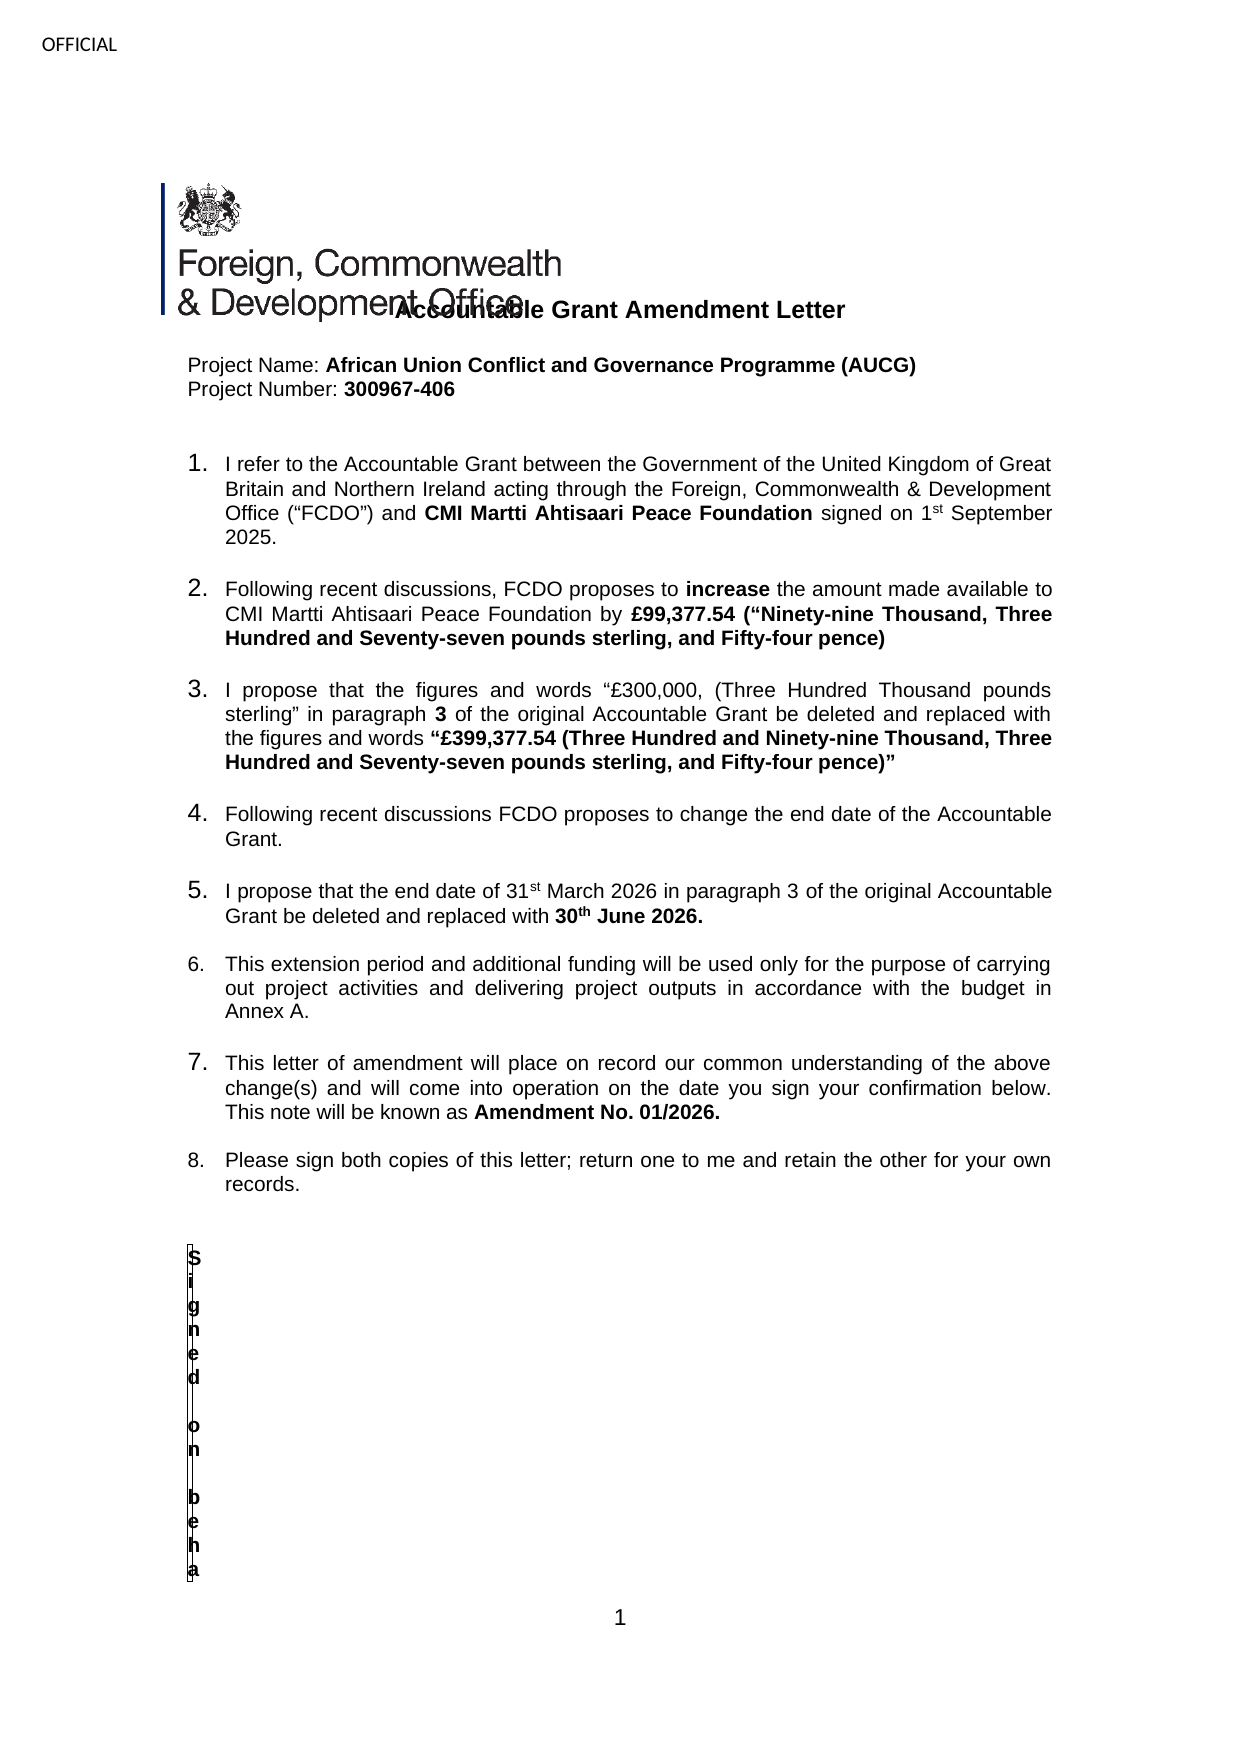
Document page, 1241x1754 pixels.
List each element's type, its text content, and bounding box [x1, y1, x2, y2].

list This extension period and additional funding will be used only for the purpose of carrying out project activities and delivering project outputs in accordance with the budget in Annex A. [187, 951, 1053, 1023]
text Accountable Grant Amendment Letter [187, 295, 1053, 324]
text Project Number: 300967-406 [187, 376, 1053, 400]
list I propose that the end date of 31st March 2026 in paragraph 3 of the original Accountable Grant be deleted and replaced with 30th June 2026. [187, 875, 1053, 927]
list I propose that the figures and words “£300,000, (Three Hundred Thousand pounds sterling” in paragraph 3 of the original Accountable Grant be deleted and replaced with the figures and words “£399,377.54 (Three Hundred and Ninety-nine Thousand, Three Hundred and Seventy-seven pounds sterling, and Fifty-four pence)” [187, 673, 1053, 774]
list I refer to the Accountable Grant between the Government of the United Kingdom of Great Britain and Northern Ireland acting through the Foreign, Commonwealth & Development Office (“FCDO”) and CMI Martti Ahtisaari Peace Foundation signed on 1st September 2025. [187, 448, 1053, 549]
list Please sign both copies of this letter; return one to me and retain the other for your own records. [187, 1148, 1053, 1196]
list This letter of amendment will place on record our common understanding of the above change(s) and will come into operation on the date you sign your confirmation below. This note will be known as Amendment No. 01/2026. [187, 1047, 1053, 1124]
list Following recent discussions FCDO proposes to change the end date of the Accountable Grant. [187, 798, 1053, 851]
list Following recent discussions, FCDO proposes to increase the amount made available to CMI Martti Ahtisaari Peace Foundation by £99,377.54 (“Ninety-nine Thousand, Three Hundred and Seventy-seven pounds sterling, and Fifty-four pence) [187, 573, 1053, 649]
text Project Name: African Union Conflict and Governance Programme (AUCG) [187, 352, 1053, 376]
